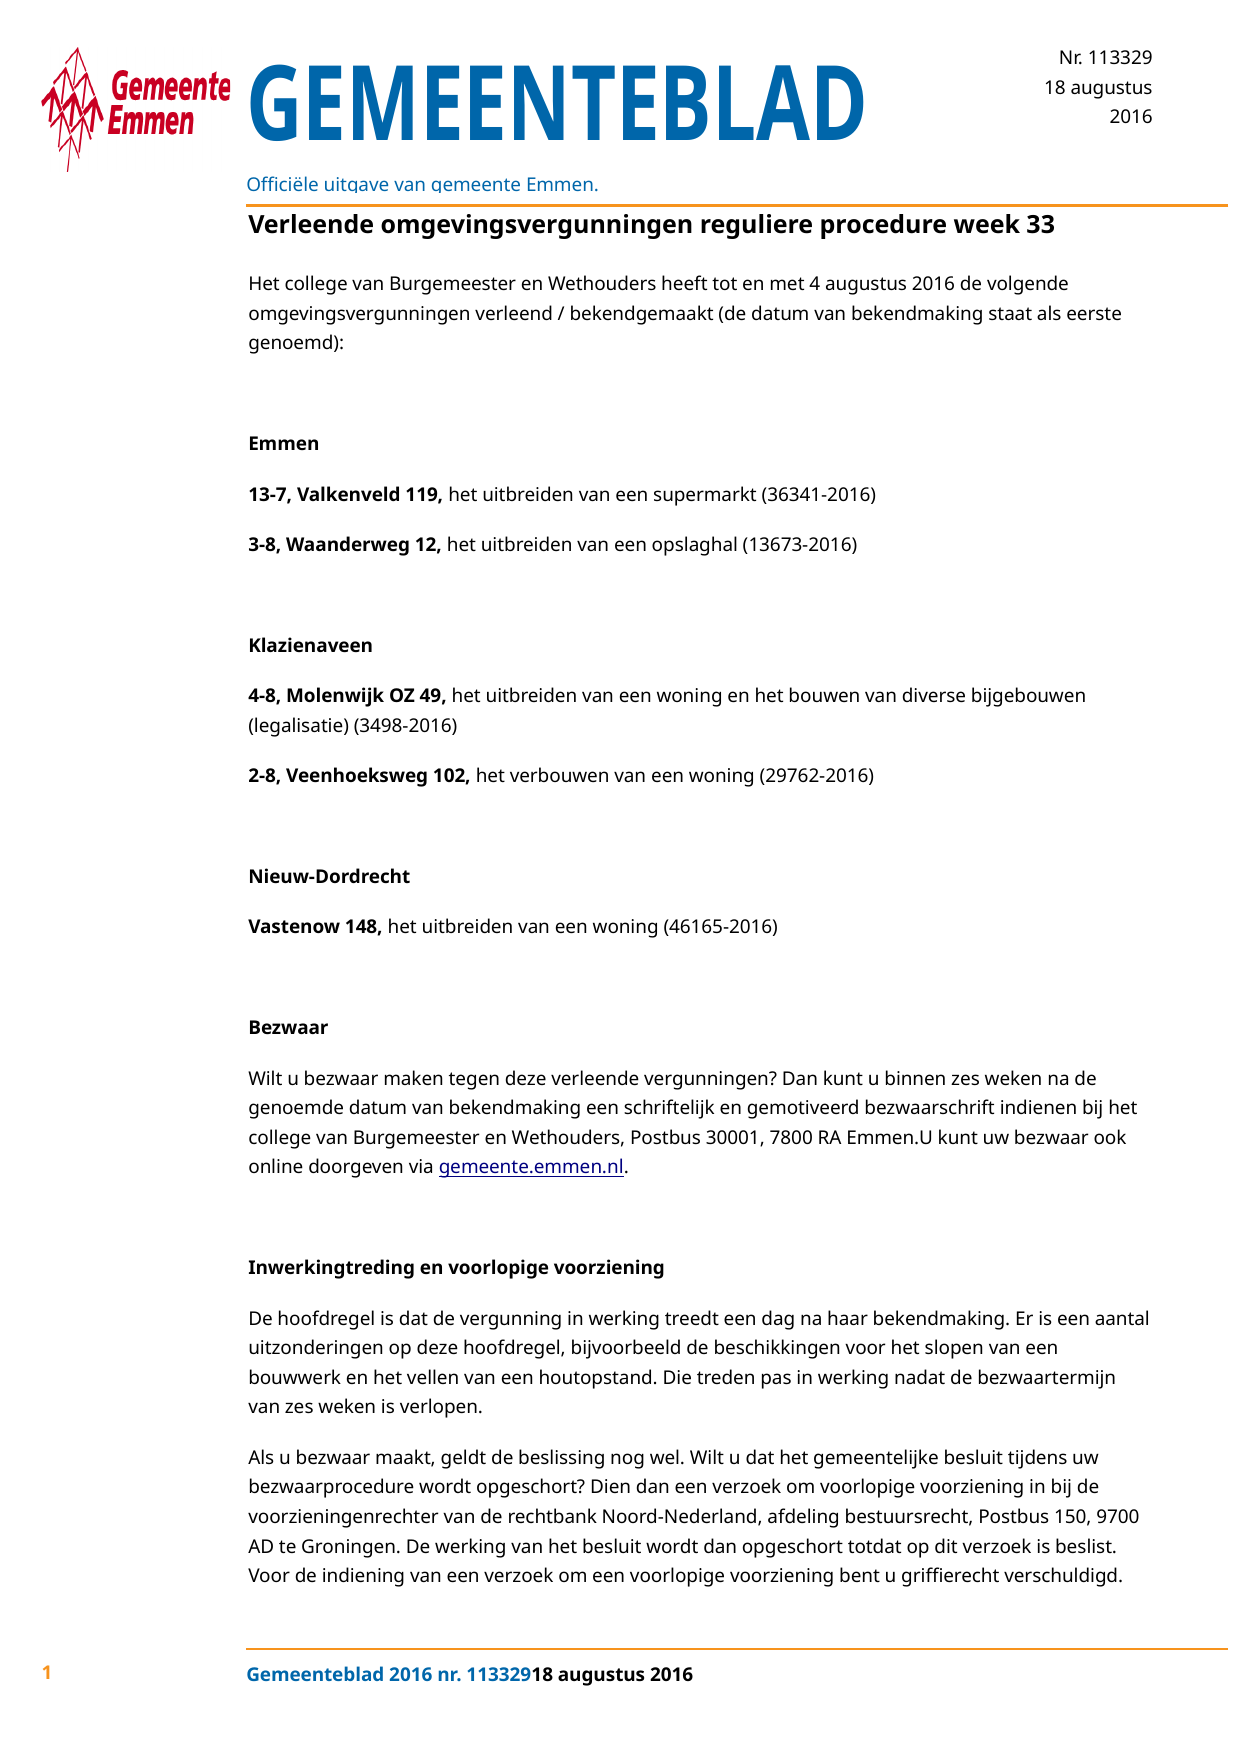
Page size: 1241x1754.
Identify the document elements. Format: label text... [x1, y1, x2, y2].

text 2-8, Veenhoeksweg 102, het verbouwen van een woning (29762-2016) [248, 762, 1152, 788]
text Bezwaar [248, 1014, 1152, 1040]
text 3-8, Waanderweg 12, het uitbreiden van een opslaghal (13673-2016) [248, 531, 1152, 557]
picture [41, 47, 231, 172]
text 4-8, Molenwijk OZ 49, het uitbreiden van een woning en het bouwen van diverse bijgebouwen (legalisatie) (3498-2016) [248, 682, 1152, 738]
text Als u bezwaar maakt, geldt de beslissing nog wel. Wilt u dat het gemeentelijke besluit tijdens uw bezwaarprocedure wordt opgeschort? Dien dan een verzoek om voorlopige voorziening in bij de voorzieningenrechter van de rechtbank Noord-Nederland, afdeling bestuursrecht, Postbus 150, 9700 AD te Groningen. De werking van het besluit wordt dan opgeschort totdat op dit verzoek is beslist. Voor de indiening van een verzoek om een voorlopige voorziening bent u griffierecht verschuldigd. [248, 1444, 1152, 1588]
text Wilt u bezwaar maken tegen deze verleende vergunningen? Dan kunt u binnen zes weken na de genoemde datum van bekendmaking een schriftelijk en gemotiveerd bezwaarschrift indienen bij het college van Burgemeester en Wethouders, Postbus 30001, 7800 RA Emmen.U kunt uw bezwaar ook online doorgeven via gemeente.emmen.nl. [248, 1065, 1152, 1179]
text Nieuw-Dordrecht [248, 863, 1152, 889]
text Inwerkingtreding en voorlopige voorziening [248, 1254, 1152, 1280]
text Emmen [248, 430, 1152, 456]
text Vastenow 148, het uitbreiden van een woning (46165-2016) [248, 914, 1152, 939]
text 13-7, Valkenveld 119, het uitbreiden van een supermarkt (36341-2016) [248, 481, 1152, 506]
text Klazienaveen [248, 632, 1152, 658]
text De hoofdregel is dat de vergunning in werking treedt een dag na haar bekendmaking. Er is een aantal uitzonderingen op deze hoofdregel, bijvoorbeeld de beschikkingen voor het slopen van een bouwwerk en het vellen van een houtopstand. Die treden pas in werking nadat de bezwaartermijn van zes weken is verlopen. [248, 1305, 1152, 1419]
text Het college van Burgemeester en Wethouders heeft tot en met 4 augustus 2016 de volgende omgevingsvergunningen verleend / bekendgemaakt (de datum van bekendmaking staat als eerste genoemd): [248, 270, 1152, 355]
text Verleende omgevingsvergunningen reguliere procedure week 33 [248, 207, 1152, 241]
